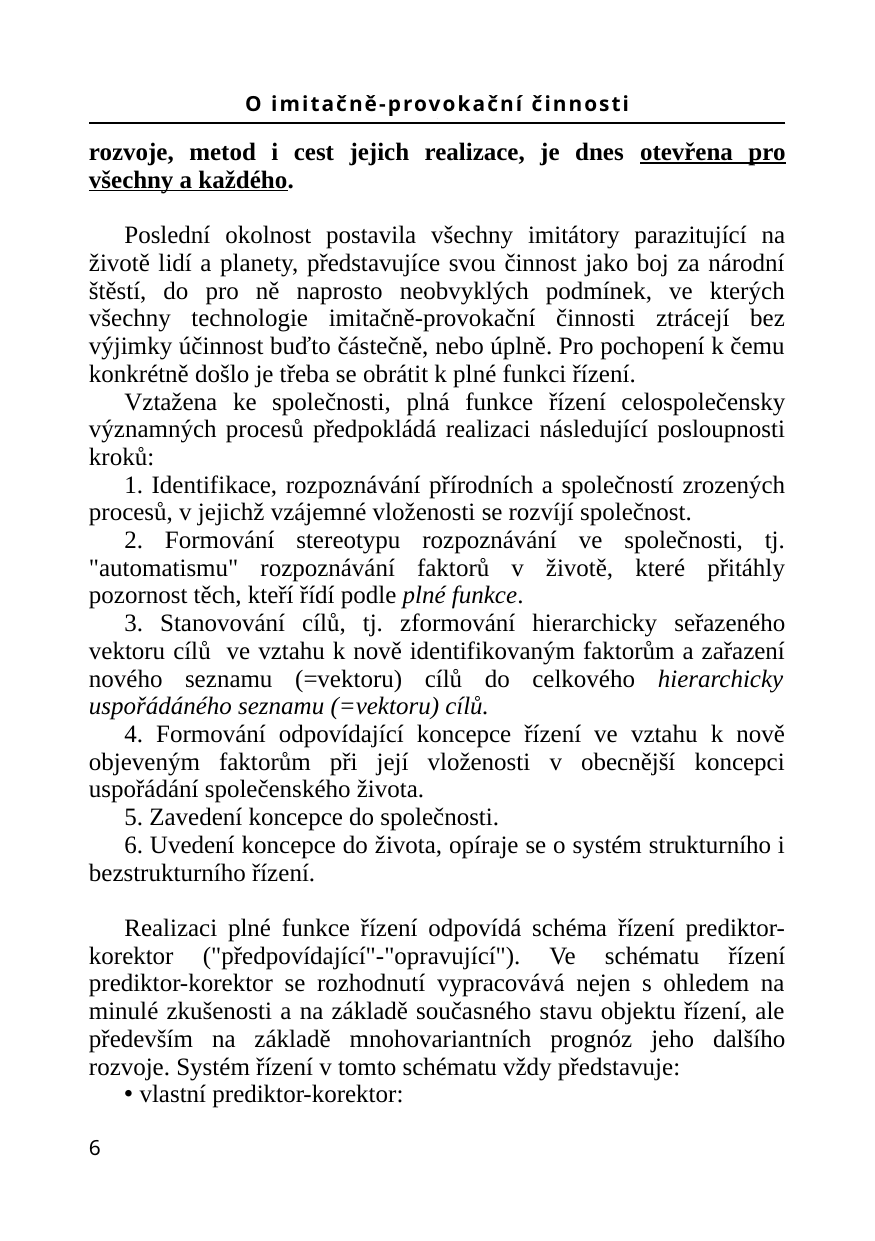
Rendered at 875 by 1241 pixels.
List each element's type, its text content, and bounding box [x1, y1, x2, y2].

text Poslední okolnost postavila všechny imitátory parazitující na životě lidí a planety, představujíce svou činnost jako boj za národní štěstí, do pro ně naprosto neobvyklých podmínek, ve kterých všechny technologie imitačně-provokační činnosti ztrácejí bez výjimky účinnost buďto částečně, nebo úplně. Pro pochopení k čemu konkrétně došlo je třeba se obrátit k plné funkci řízení. [89, 221, 785, 388]
text 2. Formování stereotypu rozpoznávání ve společnosti, tj. "automatismu" rozpoznávání faktorů v životě, které přitáhly pozornost těch, kteří řídí podle plné funkce. [89, 526, 785, 609]
text 3. Stanovování cílů, tj. zformování hierarchicky seřazeného vektoru cílů ve vztahu k nově identifikovaným faktorům a zařazení nového seznamu (=vektoru) cílů do celkového hierarchicky uspořádáného seznamu (=vektoru) cílů. [89, 609, 785, 720]
text 4. Formování odpovídající koncepce řízení ve vztahu k nově objeveným faktorům při její vloženosti v obecnější koncepci uspořádání společenského života. [89, 720, 785, 803]
text rozvoje, metod i cest jejich realizace, je dnes otevřena pro všechny a každého. [89, 138, 785, 194]
text 1. Identifikace, rozpoznávání přírodních a společností zrozených procesů, v jejichž vzájemné vloženosti se rozvíjí společnost. [89, 471, 785, 526]
text 6. Uvedení koncepce do života, opíraje se o systém strukturního i bezstrukturního řízení. [89, 831, 785, 886]
list vlastní prediktor-korektor: [89, 1080, 785, 1108]
text Vztažena ke společnosti, plná funkce řízení celospolečensky významných procesů předpokládá realizaci následující posloupnosti kroků: [89, 388, 785, 471]
text Realizaci plné funkce řízení odpovídá schéma řízení prediktor-korektor ("předpovídající"-"opravující"). Ve schématu řízení prediktor-korektor se rozhodnutí vypracovává nejen s ohledem na minulé zkušenosti a na základě současného stavu objektu řízení, ale především na základě mnohovariantních prognóz jeho dalšího rozvoje. Systém řízení v tomto schématu vždy představuje: [89, 914, 785, 1080]
text 5. Zavedení koncepce do společnosti. [89, 803, 785, 831]
